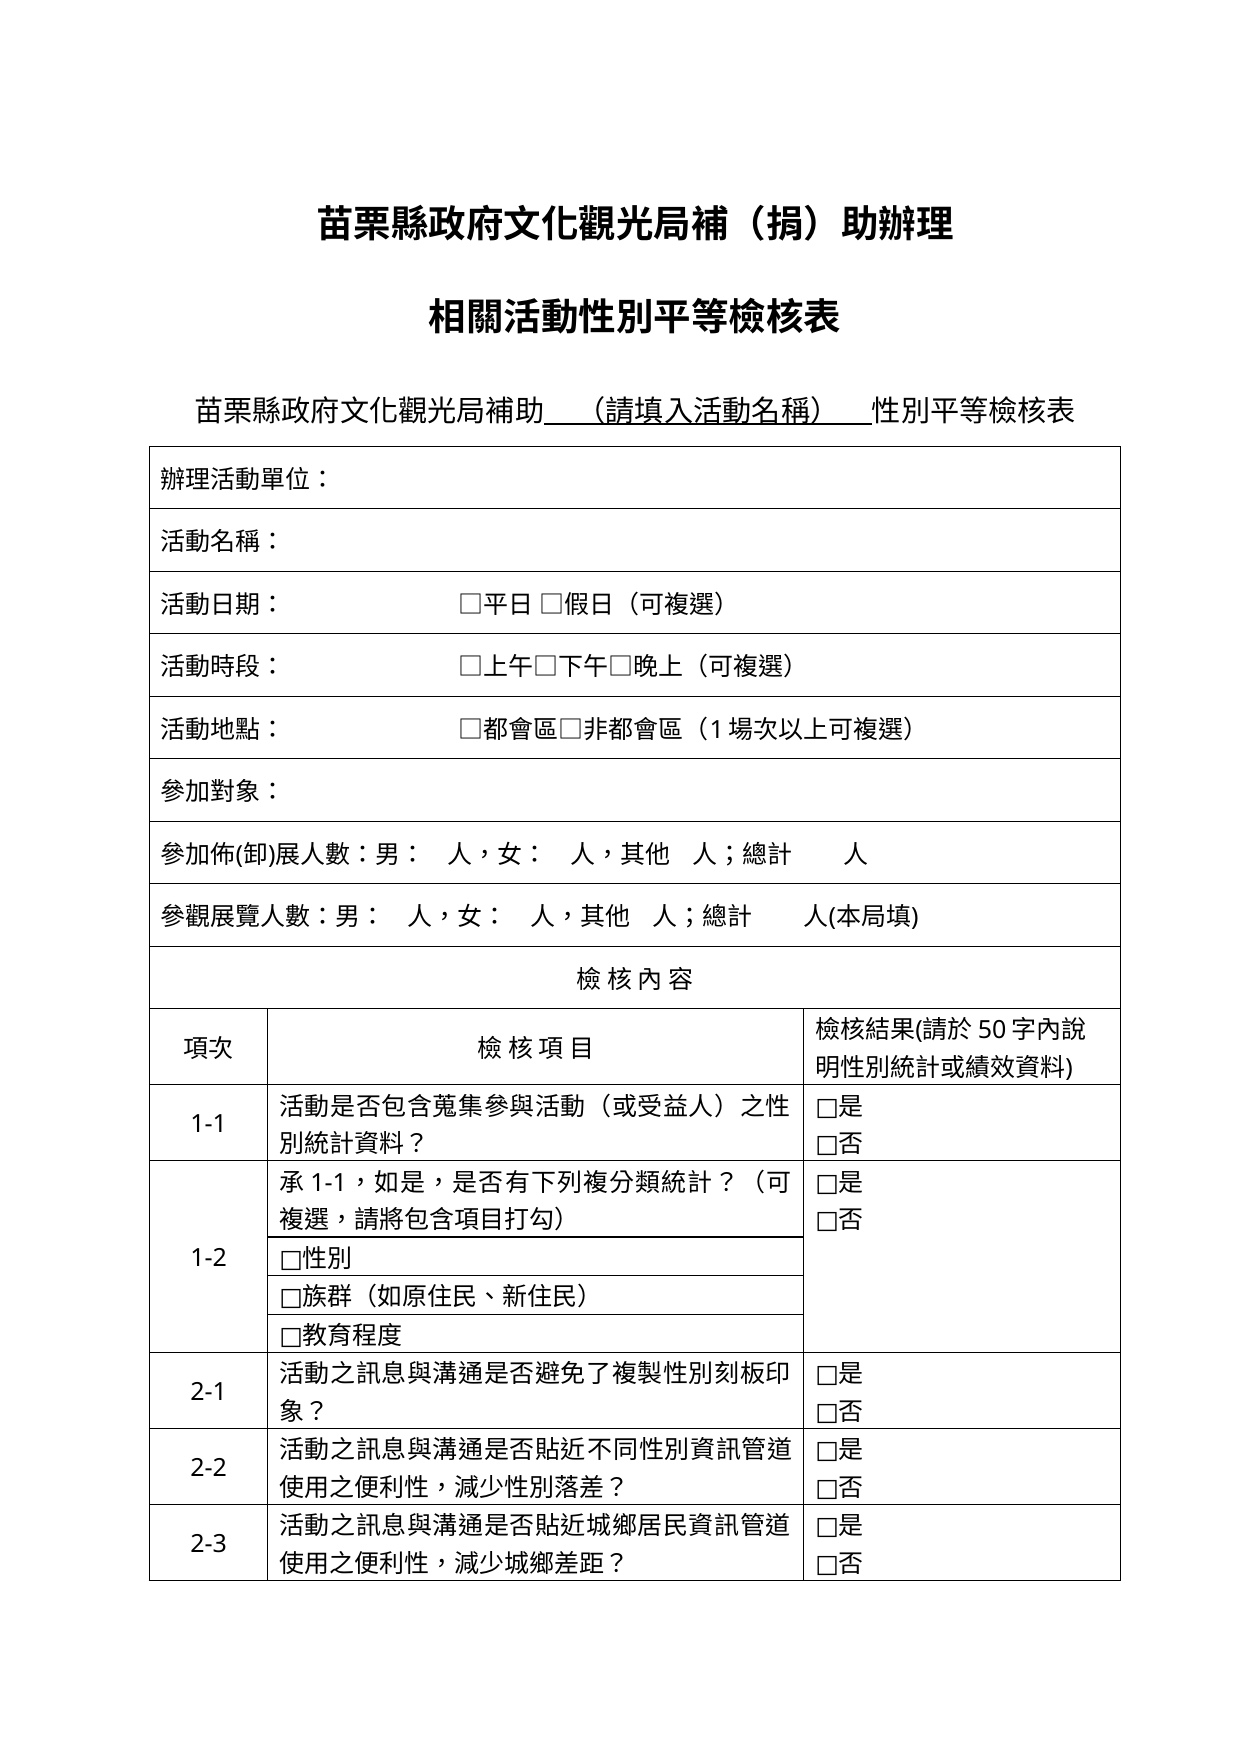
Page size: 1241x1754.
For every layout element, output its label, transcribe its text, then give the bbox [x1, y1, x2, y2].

table_cell 檢 核 項 目 [268, 1009, 803, 1084]
table_cell 活動名稱： [150, 509, 1120, 571]
table_cell 項次 [150, 1009, 267, 1084]
text 相關活動性別平等檢核表 [177, 277, 1092, 352]
table_cell 檢 核 內 容 [150, 947, 1120, 1008]
table_cell 活動之訊息與溝通是否貼近城鄉居民資訊管道使用之便利性，減少城鄉差距？ [268, 1505, 803, 1580]
table_cell 檢核結果(請於50字內說明性別統計或績效資料) [804, 1009, 1120, 1084]
table_cell 活動地點： □都會區□非都會區（1場次以上可複選） [150, 697, 1120, 758]
table_cell 參加佈(卸)展人數：男： 人，女： 人，其他 人；總計 人 [150, 822, 1120, 883]
table_cell □是 □否 [804, 1429, 1120, 1504]
table_cell □性別 [268, 1238, 803, 1275]
table_cell 活動日期： □平日 □假日（可複選） [150, 572, 1120, 633]
table_cell 1-1 [150, 1085, 267, 1160]
text 苗栗縣政府文化觀光局補（捐）助辦理 [177, 183, 1092, 258]
table_cell 2-1 [150, 1353, 267, 1428]
table_cell □族群（如原住民、新住民） [268, 1276, 803, 1313]
table_cell 活動時段： □上午□下午□晚上（可複選） [150, 634, 1120, 696]
table_header 苗栗縣政府文化觀光局補助 （請填入活動名稱） 性別平等檢核表 [149, 371, 1121, 446]
table_cell 參觀展覽人數：男： 人，女： 人，其他 人；總計 人(本局填) [150, 884, 1120, 946]
table_cell 1-2 [150, 1161, 267, 1352]
table_cell 活動之訊息與溝通是否貼近不同性別資訊管道使用之便利性，減少性別落差？ [268, 1429, 803, 1504]
table_cell 2-2 [150, 1429, 267, 1504]
table_cell 辦理活動單位： [150, 447, 1120, 508]
table_cell 活動之訊息與溝通是否避免了複製性別刻板印象？ [268, 1353, 803, 1428]
table_cell 活動是否包含蒐集參與活動（或受益人）之性別統計資料？ [268, 1085, 803, 1160]
table_cell □是 □否 [804, 1085, 1120, 1160]
table_cell □教育程度 [268, 1315, 803, 1352]
table_cell 承1-1，如是，是否有下列複分類統計？（可複選，請將包含項目打勾） [268, 1161, 803, 1236]
table_cell 2-3 [150, 1505, 267, 1580]
table_cell □是 □否 [804, 1353, 1120, 1428]
table_cell 參加對象： [150, 759, 1120, 821]
table_cell □是 □否 [804, 1161, 1120, 1352]
table_cell □是 □否 [804, 1505, 1120, 1580]
